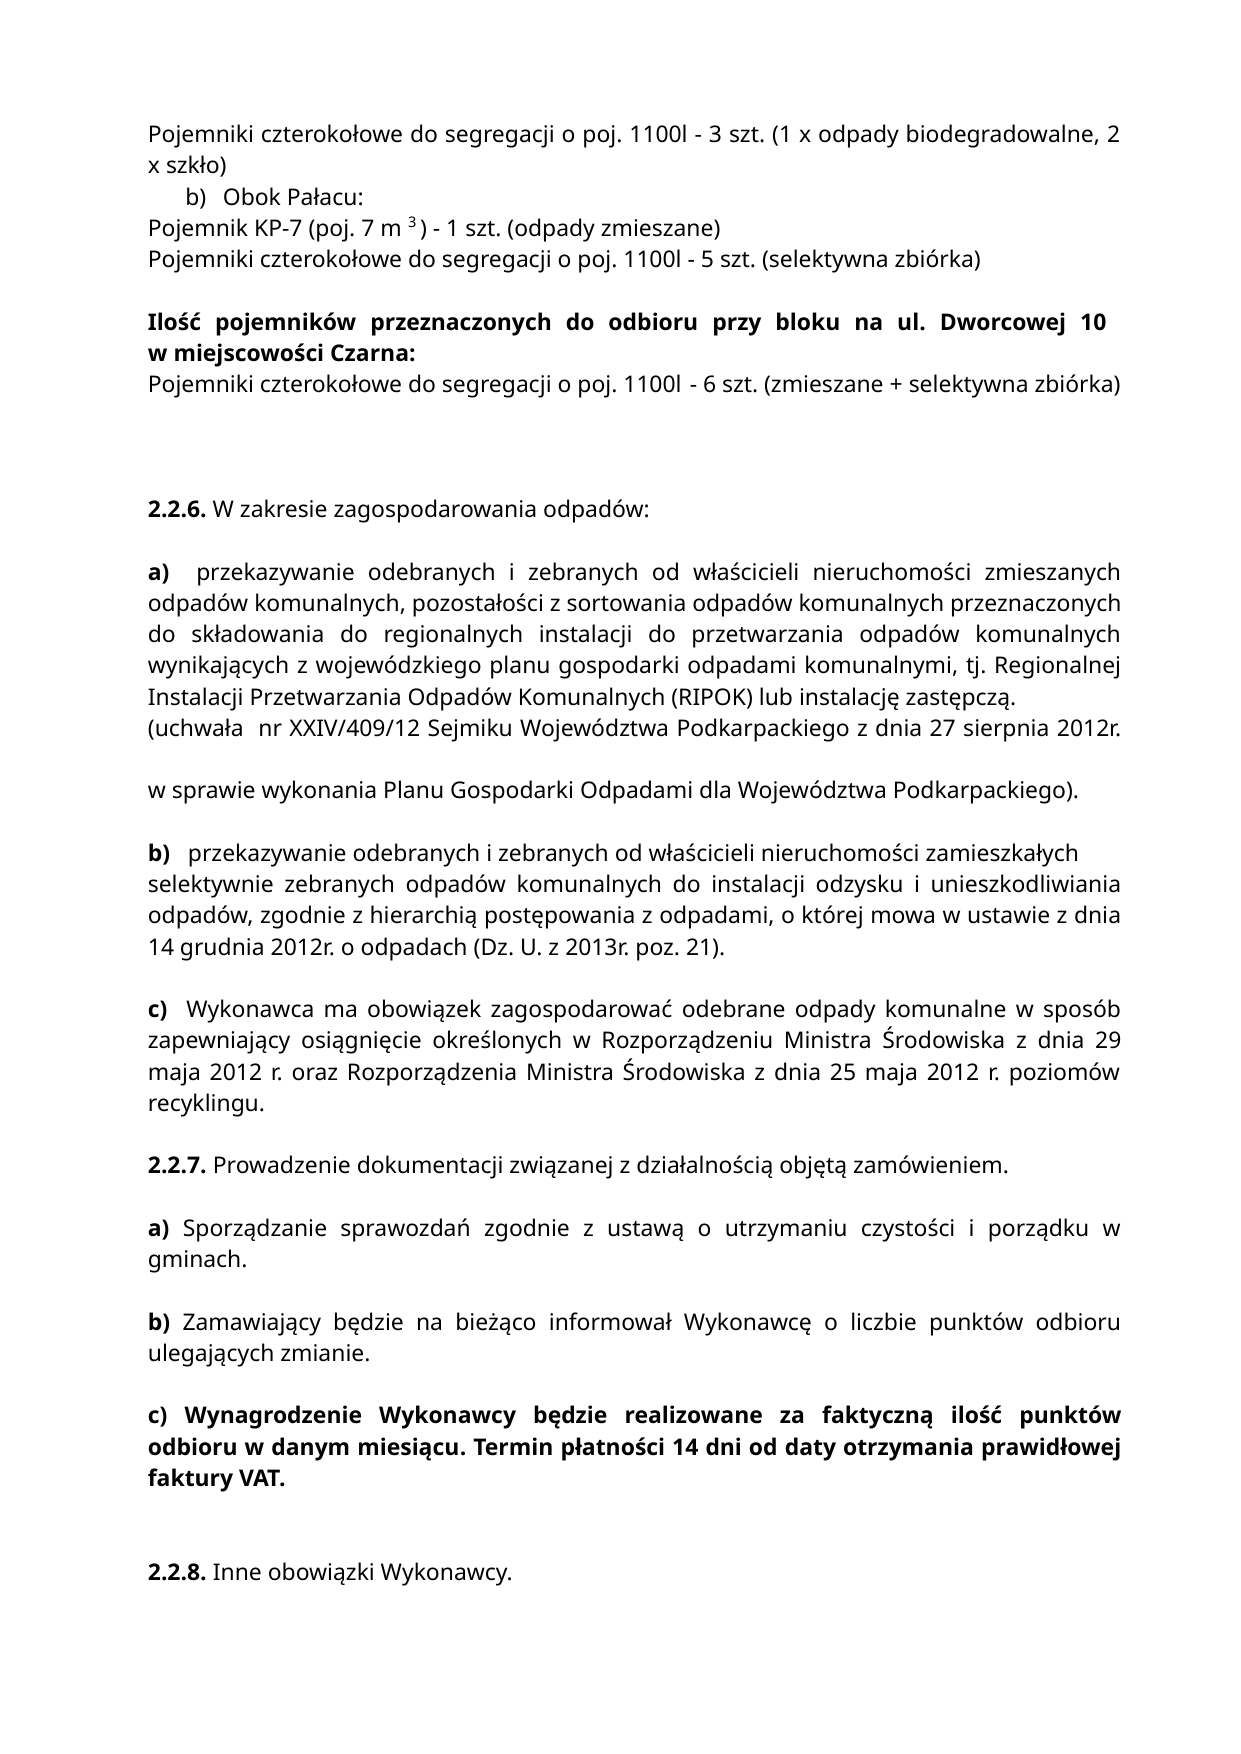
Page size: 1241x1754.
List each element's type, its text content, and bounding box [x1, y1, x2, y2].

text c) Wynagrodzenie Wykonawcy będzie realizowane za faktyczną ilość punktów odbioru w danym miesiącu. Termin płatności 14 dni od daty otrzymania prawidłowej faktury VAT. [148, 1399, 1122, 1493]
text a) przekazywanie odebranych i zebranych od właścicieli nieruchomości zmieszanych odpadów komunalnych, pozostałości z sortowania odpadów komunalnych przeznaczonych do składowania do regionalnych instalacji do przetwarzania odpadów komunalnych wynikających z wojewódzkiego planu gospodarki odpadami komunalnymi, tj. Regionalnej Instalacji Przetwarzania Odpadów Komunalnych (RIPOK) lub instalację zastępczą. [148, 556, 1122, 712]
text a) Sporządzanie sprawozdań zgodnie z ustawą o utrzymaniu czystości i porządku w gminach. [148, 1212, 1122, 1274]
text Ilość pojemników przeznaczonych do odbioru przy bloku na ul. Dworcowej 10 w miejscowości Czarna: [148, 306, 1122, 368]
text Pojemnik KP-7 (poj. 7 m 3 ) - 1 szt. (odpady zmieszane) [148, 212, 1122, 243]
text Pojemniki czterokołowe do segregacji o poj. 1100l - 5 szt. (selektywna zbiórka) [148, 243, 1122, 274]
text c) Wykonawca ma obowiązek zagospodarować odebrane odpady komunalne w sposób zapewniający osiągnięcie określonych w Rozporządzeniu Ministra Środowiska z dnia 29 maja 2012 r. oraz Rozporządzenia Ministra Środowiska z dnia 25 maja 2012 r. poziomów recyklingu. [148, 993, 1122, 1118]
list Obok Pałacu: [185, 181, 1122, 212]
text 2.2.6. W zakresie zagospodarowania odpadów: [148, 493, 1122, 524]
text b) Zamawiający będzie na bieżąco informował Wykonawcę o liczbie punktów odbioru ulegających zmianie. [148, 1306, 1122, 1368]
text b) przekazywanie odebranych i zebranych od właścicieli nieruchomości zamieszkałych [148, 837, 1122, 868]
text selektywnie zebranych odpadów komunalnych do instalacji odzysku i unieszkodliwiania odpadów, zgodnie z hierarchią postępowania z odpadami, o której mowa w ustawie z dnia 14 grudnia 2012r. o odpadach (Dz. U. z 2013r. poz. 21). [148, 868, 1122, 962]
text 2.2.8. Inne obowiązki Wykonawcy. [148, 1556, 1122, 1587]
text Pojemniki czterokołowe do segregacji o poj. 1100l - 6 szt. (zmieszane + selektywna zbiórka) [148, 368, 1122, 399]
text (uchwała nr XXIV/409/12 Sejmiku Województwa Podkarpackiego z dnia 27 sierpnia 2012r. w sprawie wykonania Planu Gospodarki Odpadami dla Województwa Podkarpackiego). [148, 712, 1122, 806]
text Pojemniki czterokołowe do segregacji o poj. 1100l - 3 szt. (1 x odpady biodegradowalne, 2 x szkło) [148, 118, 1122, 181]
text 2.2.7. Prowadzenie dokumentacji związanej z działalnością objętą zamówieniem. [148, 1149, 1122, 1181]
